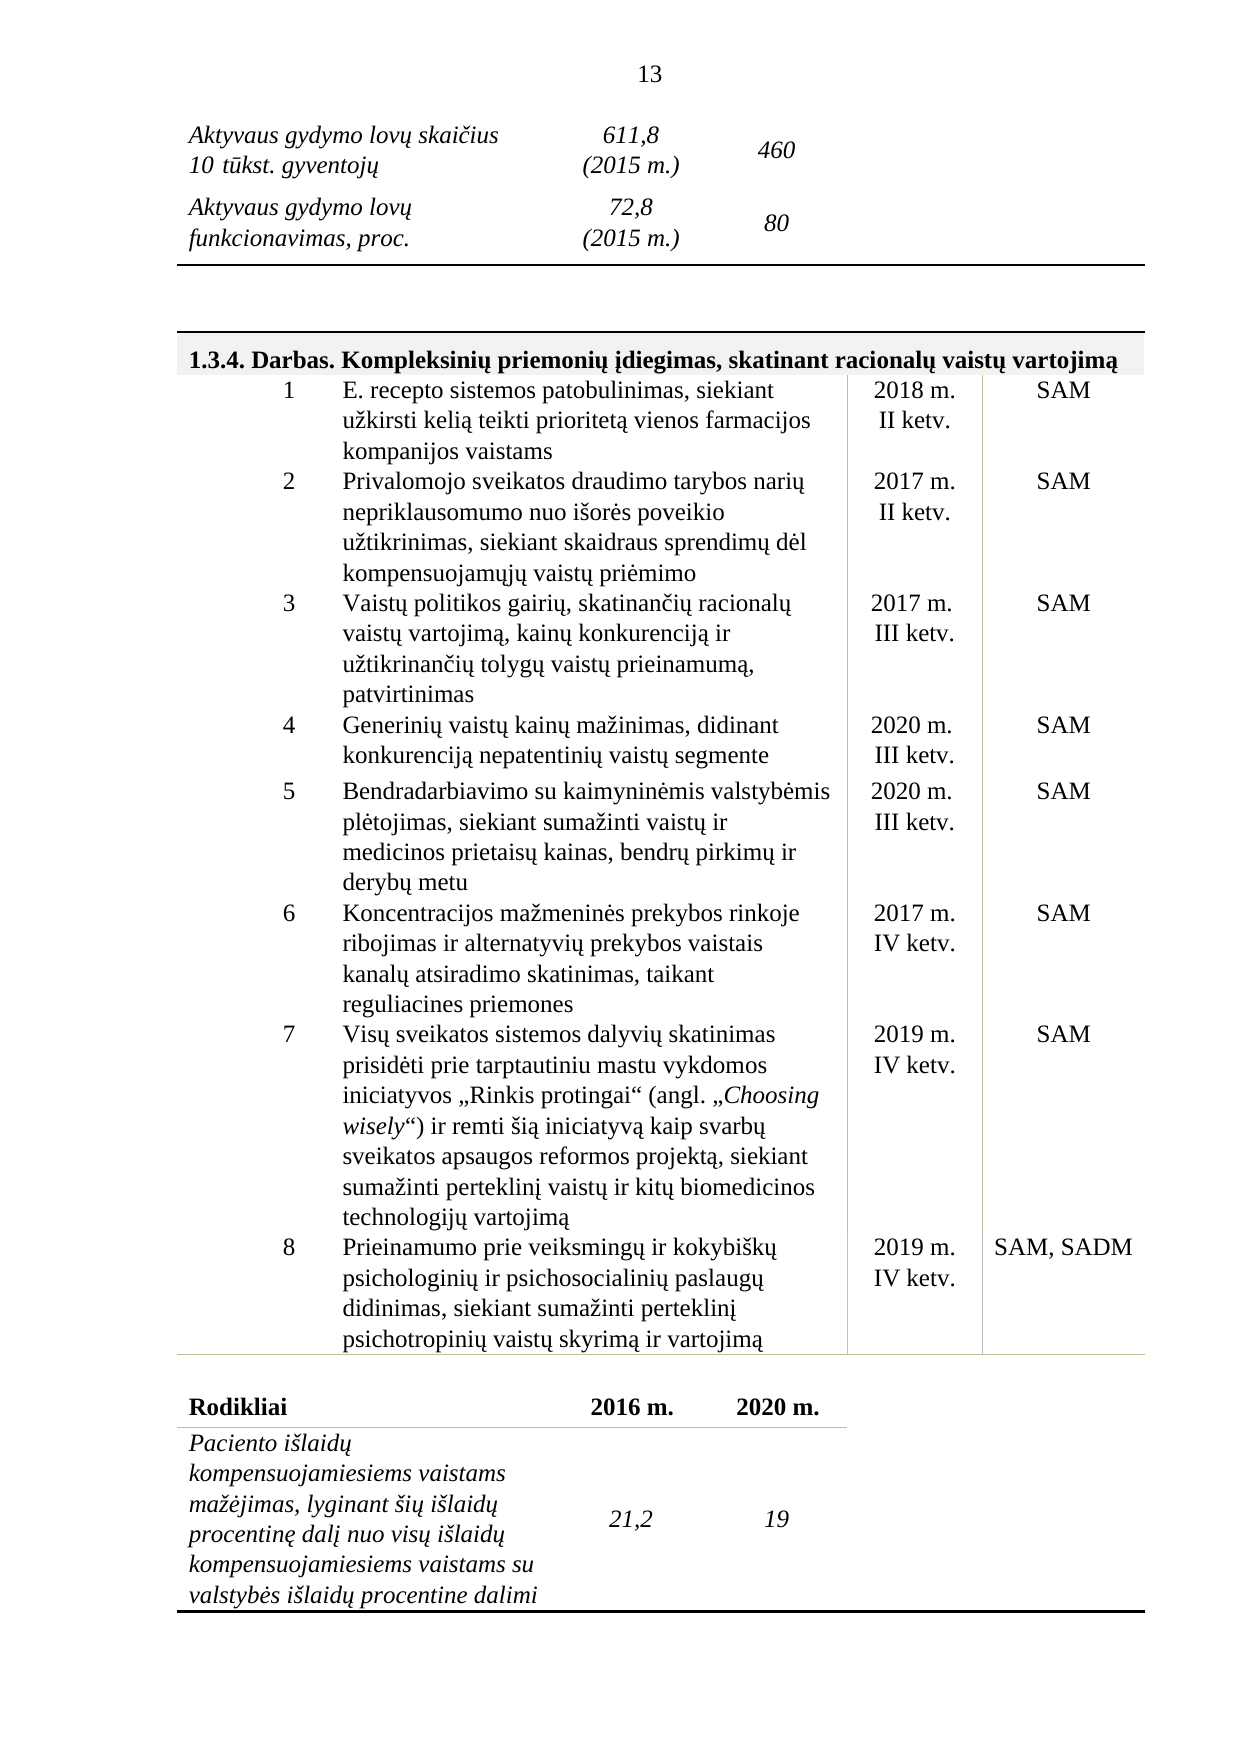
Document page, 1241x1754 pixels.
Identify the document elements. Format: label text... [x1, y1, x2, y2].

table_cell 21,2 [556, 1428, 708, 1610]
table_cell [247, 266, 331, 296]
table_cell [982, 118, 1144, 182]
table_cell [177, 898, 247, 1019]
table_cell [847, 1427, 982, 1610]
table_cell [423, 296, 556, 331]
table_cell 2020 m. III ketv. [848, 776, 982, 898]
table_cell [423, 1387, 556, 1427]
table_cell [982, 1355, 1144, 1387]
table_cell 460 [708, 118, 847, 182]
table_cell Paciento išlaidų kompensuojamiesiems vaistams mažėjimas, lyginant šių išlaidų procentinę dalį nuo visų išlaidų kompensuojamiesiems vaistams su valstybės išlaidų procentine dalimi [177, 1428, 556, 1610]
table_cell 72,8 (2015 m.) [556, 182, 708, 263]
table_cell 2017 m. IV ketv. [848, 898, 982, 1019]
table_cell [331, 1355, 423, 1387]
table_cell 2018 m. II ketv. [848, 375, 982, 466]
table_cell [177, 776, 247, 898]
table_cell [177, 1233, 247, 1354]
table_cell [177, 296, 247, 331]
table_cell [847, 296, 982, 331]
table_cell [982, 182, 1144, 263]
table_cell SAM [983, 588, 1144, 710]
table_cell 2019 m. IV ketv. [848, 1020, 982, 1232]
table_cell 5 [247, 776, 331, 898]
table_cell [177, 588, 247, 710]
table_cell [708, 296, 847, 331]
table_cell [847, 118, 982, 182]
table_cell 6 [247, 898, 331, 1019]
table_cell [331, 1387, 423, 1427]
table_cell [847, 1387, 982, 1427]
table_cell SAM, SADM [983, 1233, 1144, 1354]
table_cell [847, 266, 982, 296]
table_cell 2020 m. [708, 1387, 847, 1427]
table_cell Generinių vaistų kainų mažinimas, didinant konkurenciją nepatentinių vaistų segmente [331, 710, 847, 776]
table_cell 3 [247, 588, 331, 710]
table_cell [177, 1355, 247, 1387]
table_cell Bendradarbiavimo su kaimyninėmis valstybėmis plėtojimas, siekiant sumažinti vaistų ir medicinos prietaisų kainas, bendrų pirkimų ir derybų metu [331, 776, 847, 898]
table_cell Visų sveikatos sistemos dalyvių skatinimas prisidėti prie tarptautiniu mastu vykdomos iniciatyvos „Rinkis protingai“ (angl. „Choosing wisely“) ir remti šią iniciatyvą kaip svarbų sveikatos apsaugos reformos projektą, siekiant sumažinti perteklinį vaistų ir kitų biomedicinos technologijų vartojimą [331, 1020, 847, 1232]
table_cell Privalomojo sveikatos draudimo tarybos narių nepriklausomumo nuo išorės poveikio užtikrinimas, siekiant skaidraus sprendimų dėl kompensuojamųjų vaistų priėmimo [331, 466, 847, 588]
table_cell E. recepto sistemos patobulinimas, siekiant užkirsti kelią teikti prioritetą vienos farmacijos kompanijos vaistams [331, 375, 847, 466]
table_cell SAM [983, 375, 1144, 466]
table_cell 2017 m. III ketv. [848, 588, 982, 710]
table_cell 80 [708, 182, 847, 263]
table_cell [847, 182, 982, 263]
table_cell [982, 1387, 1144, 1427]
table_cell 2016 m. [556, 1387, 708, 1427]
table_cell 2 [247, 466, 331, 588]
table_cell 1.3.4. Darbas. Kompleksinių priemonių įdiegimas, skatinant racionalų vaistų vartojimą [177, 333, 1144, 375]
table_cell [708, 266, 847, 296]
table_cell [982, 1427, 1144, 1610]
table_cell SAM [983, 898, 1144, 1019]
table_cell 1 [247, 375, 331, 466]
table_cell Rodikliai [177, 1387, 331, 1427]
table_cell [177, 266, 247, 296]
table_cell [982, 266, 1144, 296]
table_cell [177, 375, 247, 466]
table_cell Aktyvaus gydymo lovų skaičius 10 tūkst. gyventojų [177, 118, 556, 182]
table_cell SAM [983, 1020, 1144, 1232]
table_cell SAM [983, 776, 1144, 898]
table_cell 611,8 (2015 m.) [556, 118, 708, 182]
table_cell 2017 m. II ketv. [848, 466, 982, 588]
table_cell Prieinamumo prie veiksmingų ir kokybiškų psichologinių ir psichosocialinių paslaugų didinimas, siekiant sumažinti perteklinį psichotropinių vaistų skyrimą ir vartojimą [331, 1233, 847, 1354]
table_cell SAM [983, 710, 1144, 776]
table_cell [423, 266, 556, 296]
table_cell Vaistų politikos gairių, skatinančių racionalų vaistų vartojimą, kainų konkurenciją ir užtikrinančių tolygų vaistų prieinamumą, patvirtinimas [331, 588, 847, 710]
table_cell 7 [247, 1020, 331, 1232]
table_cell 2019 m. IV ketv. [848, 1233, 982, 1354]
table_cell 4 [247, 710, 331, 776]
table_cell 8 [247, 1233, 331, 1354]
table_cell [708, 1355, 847, 1387]
table_cell [331, 296, 423, 331]
table_cell 19 [708, 1428, 847, 1610]
table_cell 2020 m. III ketv. [848, 710, 982, 776]
table_cell SAM [983, 466, 1144, 588]
table_cell [847, 1355, 982, 1387]
table_cell [177, 1020, 247, 1232]
table_cell [177, 466, 247, 588]
table_cell [982, 296, 1144, 331]
table_cell [247, 296, 331, 331]
table_cell [177, 710, 247, 776]
table_cell [423, 1355, 556, 1387]
table_cell [556, 1355, 708, 1387]
table_cell Koncentracijos mažmeninės prekybos rinkoje ribojimas ir alternatyvių prekybos vaistais kanalų atsiradimo skatinimas, taikant reguliacines priemones [331, 898, 847, 1019]
table_cell [556, 266, 708, 296]
table_cell Aktyvaus gydymo lovų funkcionavimas, proc. [177, 182, 556, 263]
table_cell [331, 266, 423, 296]
table_cell [247, 1355, 331, 1387]
table_cell [556, 296, 708, 331]
